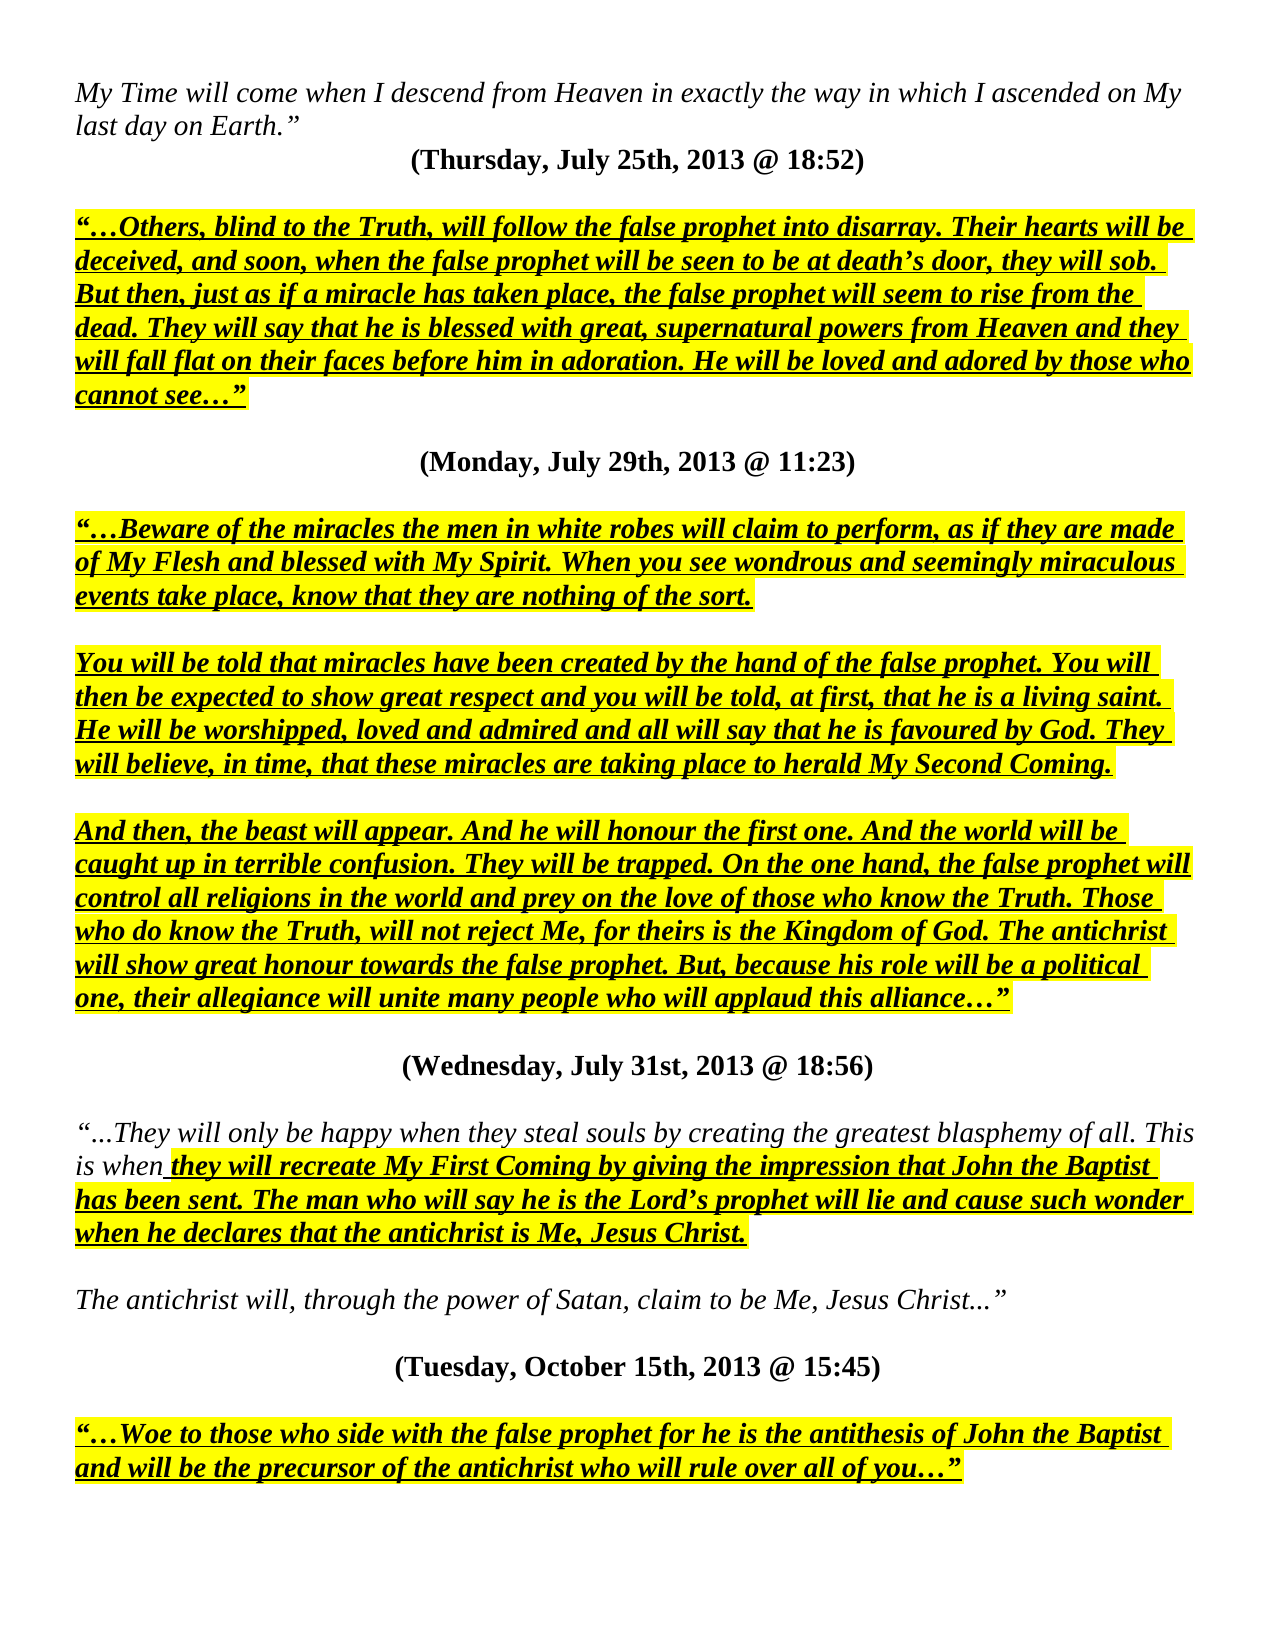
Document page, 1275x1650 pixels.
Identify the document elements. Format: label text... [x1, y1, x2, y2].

text “…Beware of the miracles the men in white robes will claim to perform, as if they are made of My Flesh and blessed with My Spirit. When you see wondrous and seemingly miraculous events take place, know that they are nothing of the sort. [75, 511, 1200, 612]
text (Wednesday, July 31st, 2013 @ 18:56) [75, 1048, 1200, 1081]
text You will be told that miracles have been created by the hand of the false prophet. You will then be expected to show great respect and you will be told, at first, that he is a living saint. He will be worshipped, loved and admired and all will say that he is favoured by God. They will believe, in time, that these miracles are taking place to herald My Second Coming. [75, 645, 1200, 779]
text “...They will only be happy when they steal souls by creating the greatest blasphemy of all. This is when they will recreate My First Coming by giving the impression that John the Baptist has been sent. The man who will say he is the Lord’s prophet will lie and cause such wonder when he declares that the antichrist is Me, Jesus Christ. [75, 1115, 1200, 1249]
text The antichrist will, through the power of Satan, claim to be Me, Jesus Christ...” [75, 1282, 1200, 1316]
text “…Others, blind to the Truth, will follow the false prophet into disarray. Their hearts will be deceived, and soon, when the false prophet will be seen to be at death’s door, they will sob. But then, just as if a miracle has taken place, the false prophet will seem to rise from the dead. They will say that he is blessed with great, supernatural powers from Heaven and they will fall flat on their faces before him in adoration. He will be loved and adored by those who cannot see…” [75, 209, 1200, 410]
text (Thursday, July 25th, 2013 @ 18:52) [75, 142, 1200, 176]
text And then, the beast will appear. And he will honour the first one. And the world will be caught up in terrible confusion. They will be trapped. On the one hand, the false prophet will control all religions in the world and prey on the love of those who know the Truth. Those who do know the Truth, will not reject Me, for theirs is the Kingdom of God. The antichrist will show great honour towards the false prophet. But, because his role will be a political one, their allegiance will unite many people who will applaud this alliance…” [75, 813, 1200, 1014]
text (Monday, July 29th, 2013 @ 11:23) [75, 444, 1200, 477]
text (Tuesday, October 15th, 2013 @ 15:45) [75, 1349, 1200, 1383]
text My Time will come when I descend from Heaven in exactly the way in which I ascended on My last day on Earth.” [75, 75, 1200, 142]
text “…Woe to those who side with the false prophet for he is the antithesis of John the Baptist and will be the precursor of the antichrist who will rule over all of you…” [75, 1417, 1200, 1484]
